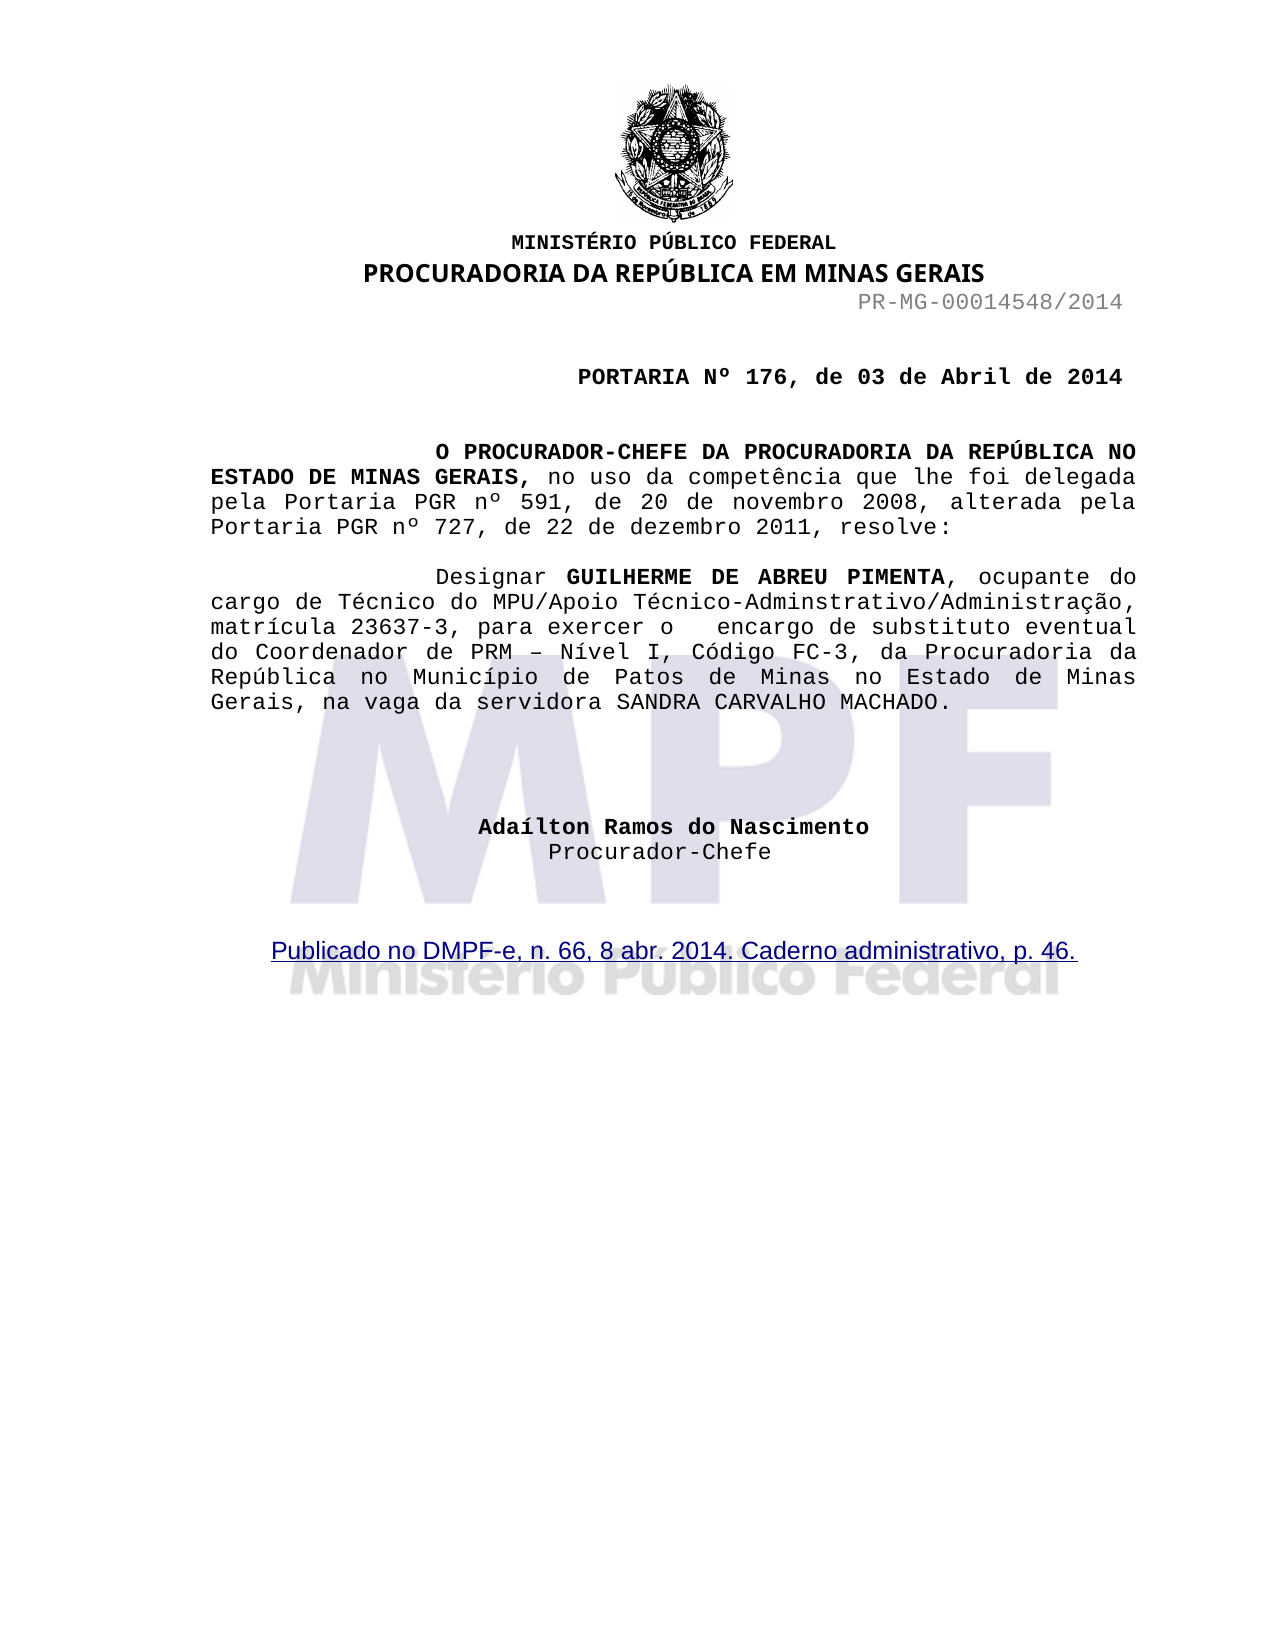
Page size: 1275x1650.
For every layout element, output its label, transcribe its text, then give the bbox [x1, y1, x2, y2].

text PORTARIA Nº 176, de 03 de Abril de 2014 [210, 364, 1137, 389]
picture [290, 714, 1058, 814]
text Publicado no DMPF-e, n. 66, 8 abr. 2014. Caderno administrativo, p. 46. [210, 939, 1137, 964]
text O PROCURADOR-CHEFE DA PROCURADORIA DA REPÚBLICA NO ESTADO DE MINAS GERAIS, no uso da competência que lhe foi delegada pela Portaria PGR nº 591, de 20 de novembro 2008, alterada pela Portaria PGR nº 727, de 22 de dezembro 2011, resolve: [210, 439, 1137, 539]
text Adaílton Ramos do Nascimento [210, 814, 1137, 839]
picture [290, 864, 1058, 939]
text Procurador-Chefe [210, 839, 1137, 864]
picture [290, 964, 1058, 995]
text PR-MG-00014548/2014 [585, 289, 1137, 314]
text Designar Guilherme de abreu pimenta, ocupante do cargo de Técnico do MPU/Apoio Técnico-Adminstrativo/Administração, matrícula 23637-3, para exercer o encargo de substituto eventual do Coordenador de PRM – Nível I, Código FC-3, da Procuradoria da República no Município de Patos de Minas no Estado de Minas Gerais, na vaga da servidora SANDRA CARVALHO MACHADO. [210, 564, 1137, 714]
picture [614, 84, 733, 223]
